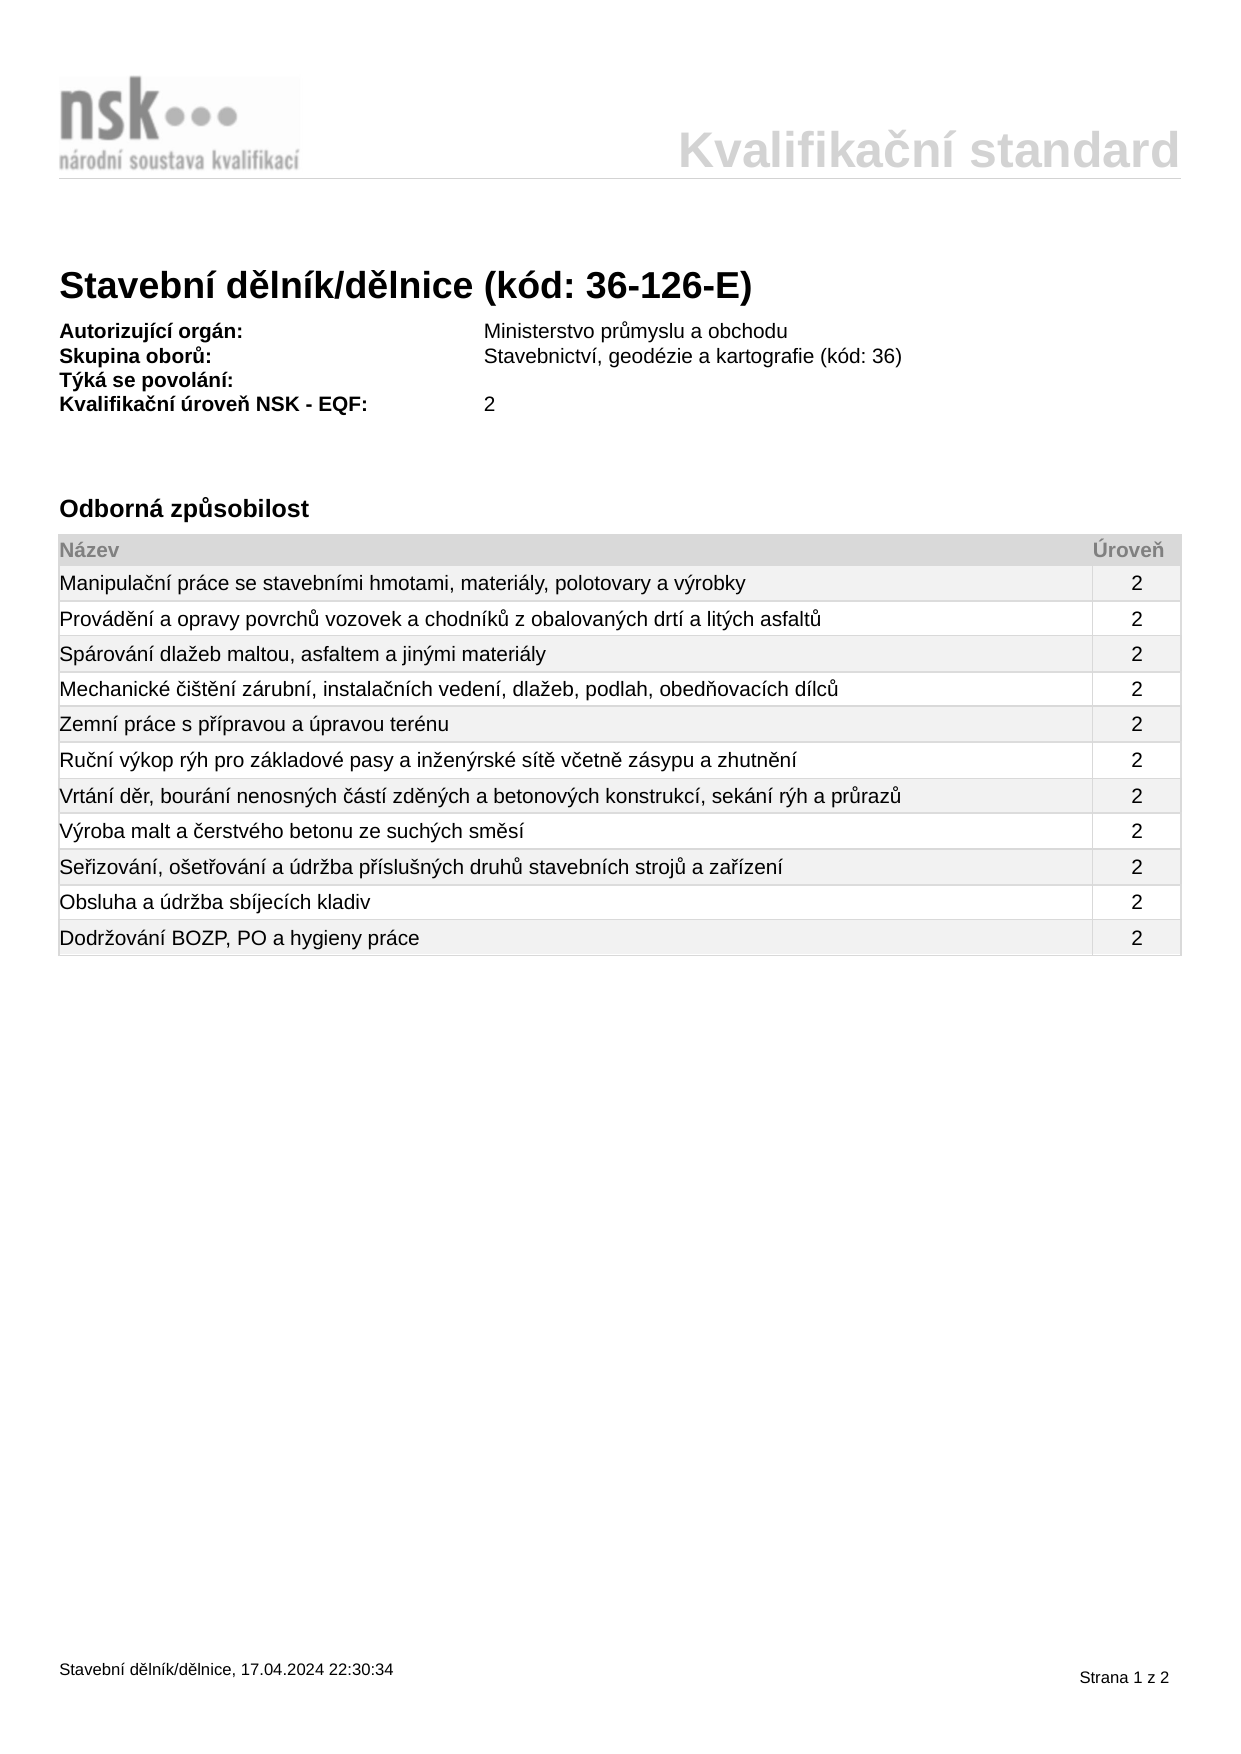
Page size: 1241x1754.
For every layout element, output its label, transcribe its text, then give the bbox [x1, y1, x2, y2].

table_cell Stavebnictví, geodézie a kartografie (kód: 36) [484, 344, 1181, 368]
table_cell 2 [1093, 707, 1180, 741]
table_cell [862, 956, 1093, 1254]
table_cell [484, 172, 620, 178]
table_cell Mechanické čištění zárubní, instalačních vedení, dlažeb, podlah, obedňovacích dílců [60, 673, 1092, 705]
table_cell [1169, 307, 1181, 319]
table_cell 2 [1093, 920, 1180, 954]
table_cell Strana 1 z 2 [862, 1660, 1169, 1696]
table_cell [620, 1457, 626, 1659]
table_cell [484, 1255, 620, 1457]
table_cell [1169, 1660, 1181, 1696]
table_cell [1169, 418, 1181, 488]
table_cell [1093, 956, 1169, 1254]
table_cell Stavební dělník/dělnice, 17.04.2024 22:30:34 [59, 1660, 862, 1696]
table_cell [862, 1457, 1093, 1659]
table_cell 2 [484, 392, 1181, 417]
table_cell Týká se povolání: [59, 368, 483, 392]
table_cell Úroveň [1093, 536, 1180, 564]
table_cell [862, 196, 1093, 224]
table_cell [1093, 368, 1169, 392]
table_cell [1169, 956, 1181, 1254]
table_cell [1093, 196, 1169, 224]
table_cell 2 [1093, 743, 1180, 777]
table_cell [620, 196, 626, 224]
table_cell [1169, 1457, 1181, 1659]
table_cell [862, 418, 1093, 488]
table_cell [626, 307, 862, 319]
table_cell Manipulační práce se stavebními hmotami, materiály, polotovary a výrobky [60, 566, 1092, 600]
table_cell [59, 1255, 483, 1457]
table_cell Výroba malt a čerstvého betonu ze suchých směsí [60, 814, 1092, 848]
table_cell 2 [1093, 814, 1180, 848]
table_cell [1093, 523, 1169, 534]
table_cell Obsluha a údržba sbíjecích kladiv [60, 886, 1092, 918]
table_cell 2 [1093, 566, 1180, 600]
table_cell 2 [1093, 886, 1180, 918]
table_cell Seřizování, ošetřování a údržba příslušných druhů stavebních strojů a zařízení [60, 850, 1092, 884]
table_cell [1169, 196, 1181, 224]
table_cell [484, 523, 620, 534]
table_cell [59, 179, 1181, 196]
table_cell [484, 956, 620, 1254]
table_cell Provádění a opravy povrchů vozovek a chodníků z obalovaných drtí a litých asfaltů [60, 602, 1092, 635]
table_cell Autorizující orgán: [59, 319, 483, 343]
table_cell [862, 307, 1093, 319]
table_cell [620, 956, 626, 1254]
table_cell [620, 1255, 626, 1457]
table_cell [484, 418, 620, 488]
table_cell [626, 956, 862, 1254]
table_cell [626, 1255, 862, 1457]
table_cell Dodržování BOZP, PO a hygieny práce [60, 920, 1092, 954]
table_cell [862, 1255, 1093, 1457]
table_header [621, 59, 626, 172]
table_cell [484, 1457, 620, 1659]
table_header Kvalifikační standard [626, 59, 1181, 178]
table_cell [620, 368, 626, 392]
table_cell [626, 368, 862, 392]
table_cell [626, 418, 862, 488]
table_cell Stavební dělník/dělnice (kód: 36-126-E) [59, 224, 1181, 307]
table_cell [626, 1457, 862, 1659]
table_cell 2 [1093, 779, 1180, 812]
table_cell Zemní práce s přípravou a úpravou terénu [60, 707, 1092, 741]
table_cell [59, 1457, 483, 1659]
table_cell [620, 418, 626, 488]
table_cell [59, 172, 483, 178]
table_cell Skupina oborů: [59, 344, 483, 368]
table_cell [626, 523, 862, 534]
table_cell [484, 368, 620, 392]
table_cell Ruční výkop rýh pro základové pasy a inženýrské sítě včetně zásypu a zhutnění [60, 743, 1092, 777]
table_cell [1093, 418, 1169, 488]
picture [58, 59, 621, 172]
table_cell [484, 196, 620, 224]
table_cell [1169, 523, 1181, 534]
table_cell Spárování dlažeb maltou, asfaltem a jinými materiály [60, 636, 1092, 671]
table_cell [59, 307, 483, 319]
table_cell Vrtání děr, bourání nenosných částí zděných a betonových konstrukcí, sekání rýh a průrazů [60, 779, 1092, 812]
table_cell [1169, 368, 1181, 392]
table_cell [1093, 307, 1169, 319]
table_cell [862, 368, 1093, 392]
table_cell [1169, 1255, 1181, 1457]
table_cell [620, 307, 626, 319]
table_cell 2 [1093, 850, 1180, 884]
table_cell Ministerstvo průmyslu a obchodu [484, 319, 1181, 344]
table_cell Název [60, 536, 1092, 564]
table_cell [1093, 1457, 1169, 1659]
table_cell [484, 307, 620, 319]
table_cell [59, 196, 483, 224]
table_cell [626, 196, 862, 224]
table_cell [59, 956, 483, 1254]
table_cell 2 [1093, 636, 1180, 671]
table_cell 2 [1093, 673, 1180, 705]
table_cell [862, 523, 1093, 534]
table_cell 2 [1093, 602, 1180, 635]
table_cell [1093, 1255, 1169, 1457]
table_cell Kvalifikační úroveň NSK - EQF: [59, 392, 483, 416]
table_cell [620, 523, 626, 534]
table_cell [59, 418, 483, 488]
table_cell Odborná způsobilost [59, 488, 1181, 522]
table_cell [59, 523, 483, 534]
